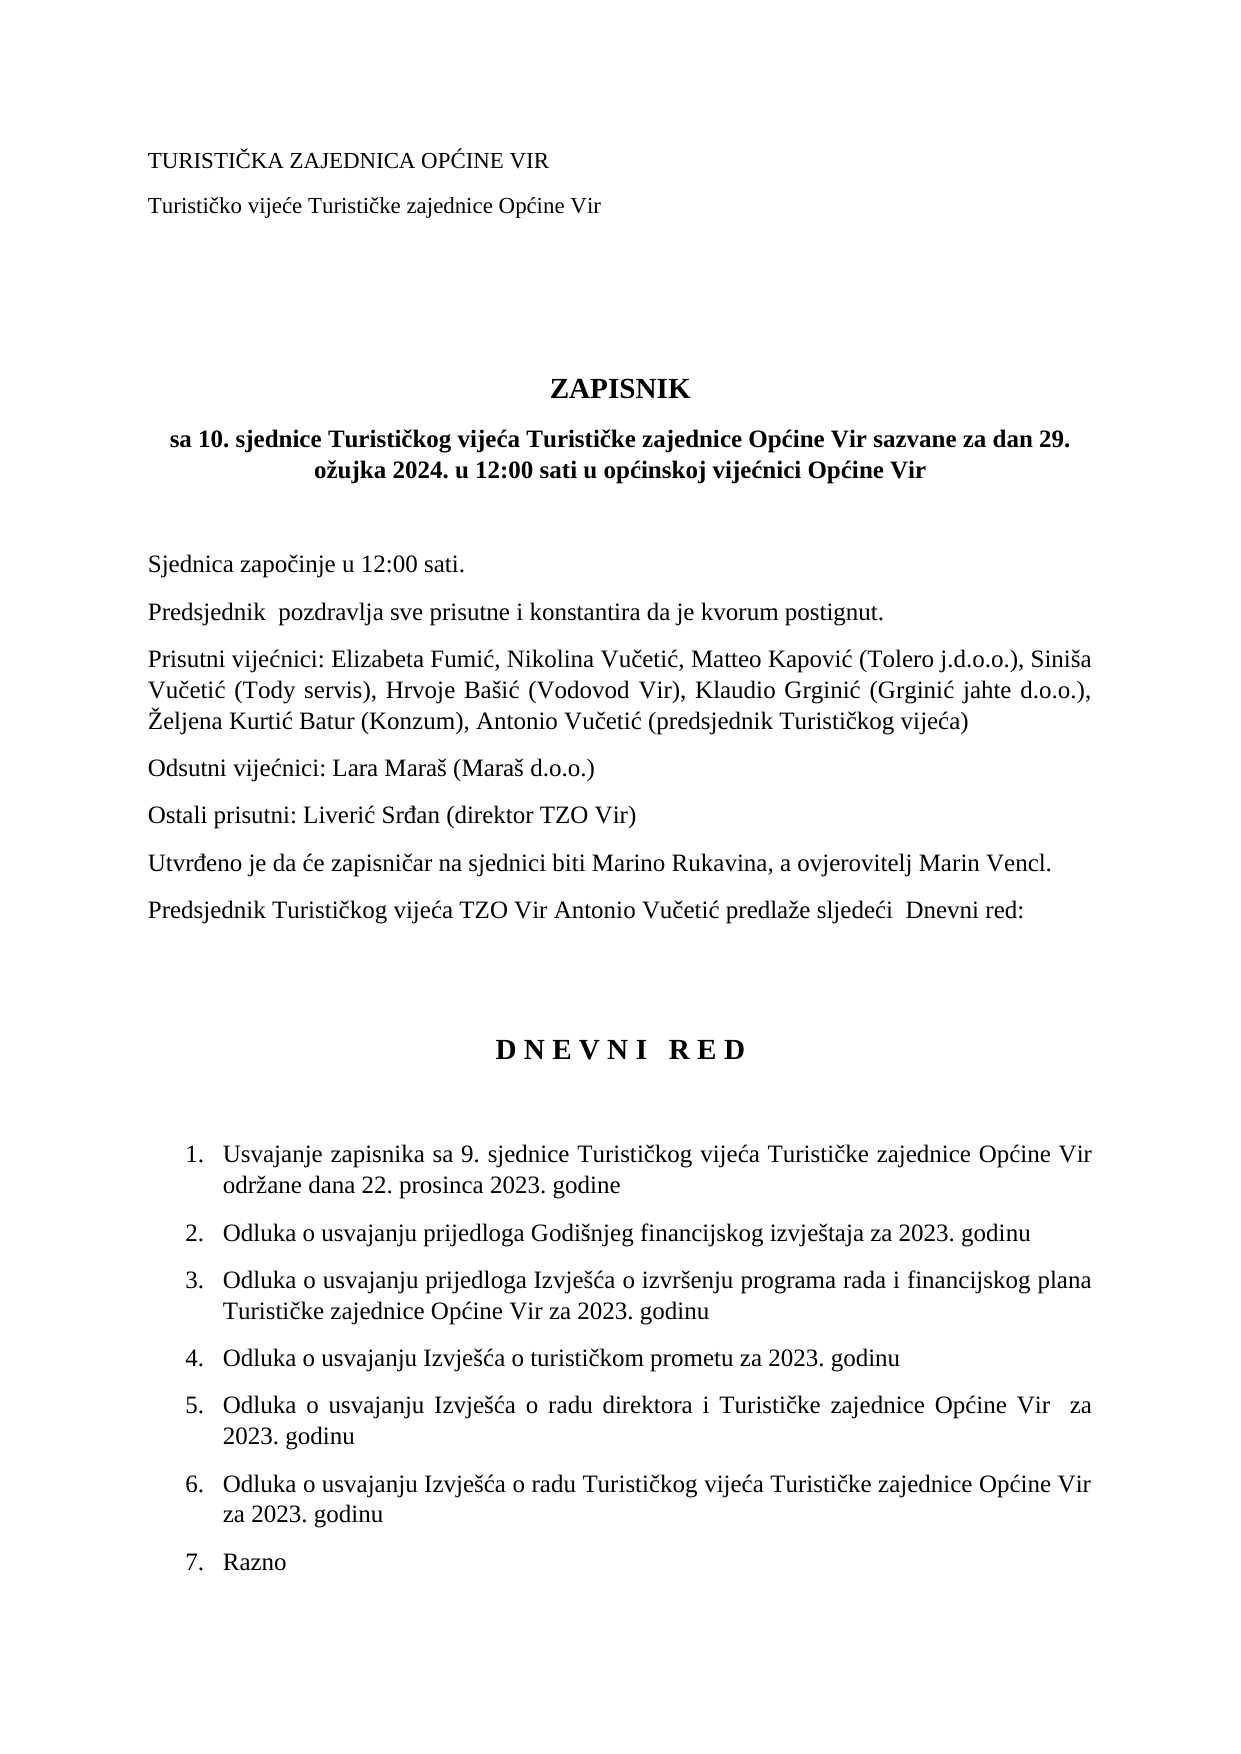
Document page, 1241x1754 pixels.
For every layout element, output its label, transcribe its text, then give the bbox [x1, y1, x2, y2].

text Prisutni vijećnici: Elizabeta Fumić, Nikolina Vučetić, Matteo Kapović (Tolero j.d.o.o.), Siniša Vučetić (Tody servis), Hrvoje Bašić (Vodovod Vir), Klaudio Grginić (Grginić jahte d.o.o.), Željena Kurtić Batur (Konzum), Antonio Vučetić (predsjednik Turističkog vijeća) [148, 644, 1093, 734]
text ZAPISNIK [148, 372, 1093, 405]
text Odsutni vijećnici: Lara Maraš (Maraš d.o.o.) [148, 753, 1093, 782]
list Usvajanje zapisnika sa 9. sjednice Turističkog vijeća Turističke zajednice Općine Vir održane dana 22. prosinca 2023. godine [185, 1139, 1093, 1199]
list Razno [185, 1547, 1093, 1576]
text Turističko vijeće Turističke zajednice Općine Vir [148, 192, 1093, 219]
list Odluka o usvajanju Izvješća o turističkom prometu za 2023. godinu [185, 1343, 1093, 1372]
list Odluka o usvajanju Izvješća o radu direktora i Turističke zajednice Općine Vir za 2023. godinu [185, 1391, 1093, 1450]
text sa 10. sjednice Turističkog vijeća Turističke zajednice Općine Vir sazvane za dan 29. ožujka 2024. u 12:00 sati u općinskoj vijećnici Općine Vir [148, 424, 1093, 483]
text Ostali prisutni: Liverić Srđan (direktor TZO Vir) [148, 801, 1093, 829]
list Odluka o usvajanju prijedloga Godišnjeg financijskog izvještaja za 2023. godinu [185, 1218, 1093, 1246]
text Utvrđeno je da će zapisničar na sjednici biti Marino Rukavina, a ovjerovitelj Marin Vencl. [148, 848, 1093, 877]
text TURISTIČKA ZAJEDNICA OPĆINE VIR [148, 148, 1093, 174]
text Sjednica započinje u 12:00 sati. [148, 549, 1093, 578]
text D N E V N I R E D [148, 1032, 1093, 1066]
list Odluka o usvajanju prijedloga Izvješća o izvršenju programa rada i financijskog plana Turističke zajednice Općine Vir za 2023. godinu [185, 1265, 1093, 1324]
list Odluka o usvajanju Izvješća o radu Turističkog vijeća Turističke zajednice Općine Vir za 2023. godinu [185, 1469, 1093, 1528]
text Predsjednik pozdravlja sve prisutne i konstantira da je kvorum postignut. [148, 597, 1093, 626]
text Predsjednik Turističkog vijeća TZO Vir Antonio Vučetić predlaže sljedeći Dnevni red: [148, 895, 1093, 924]
